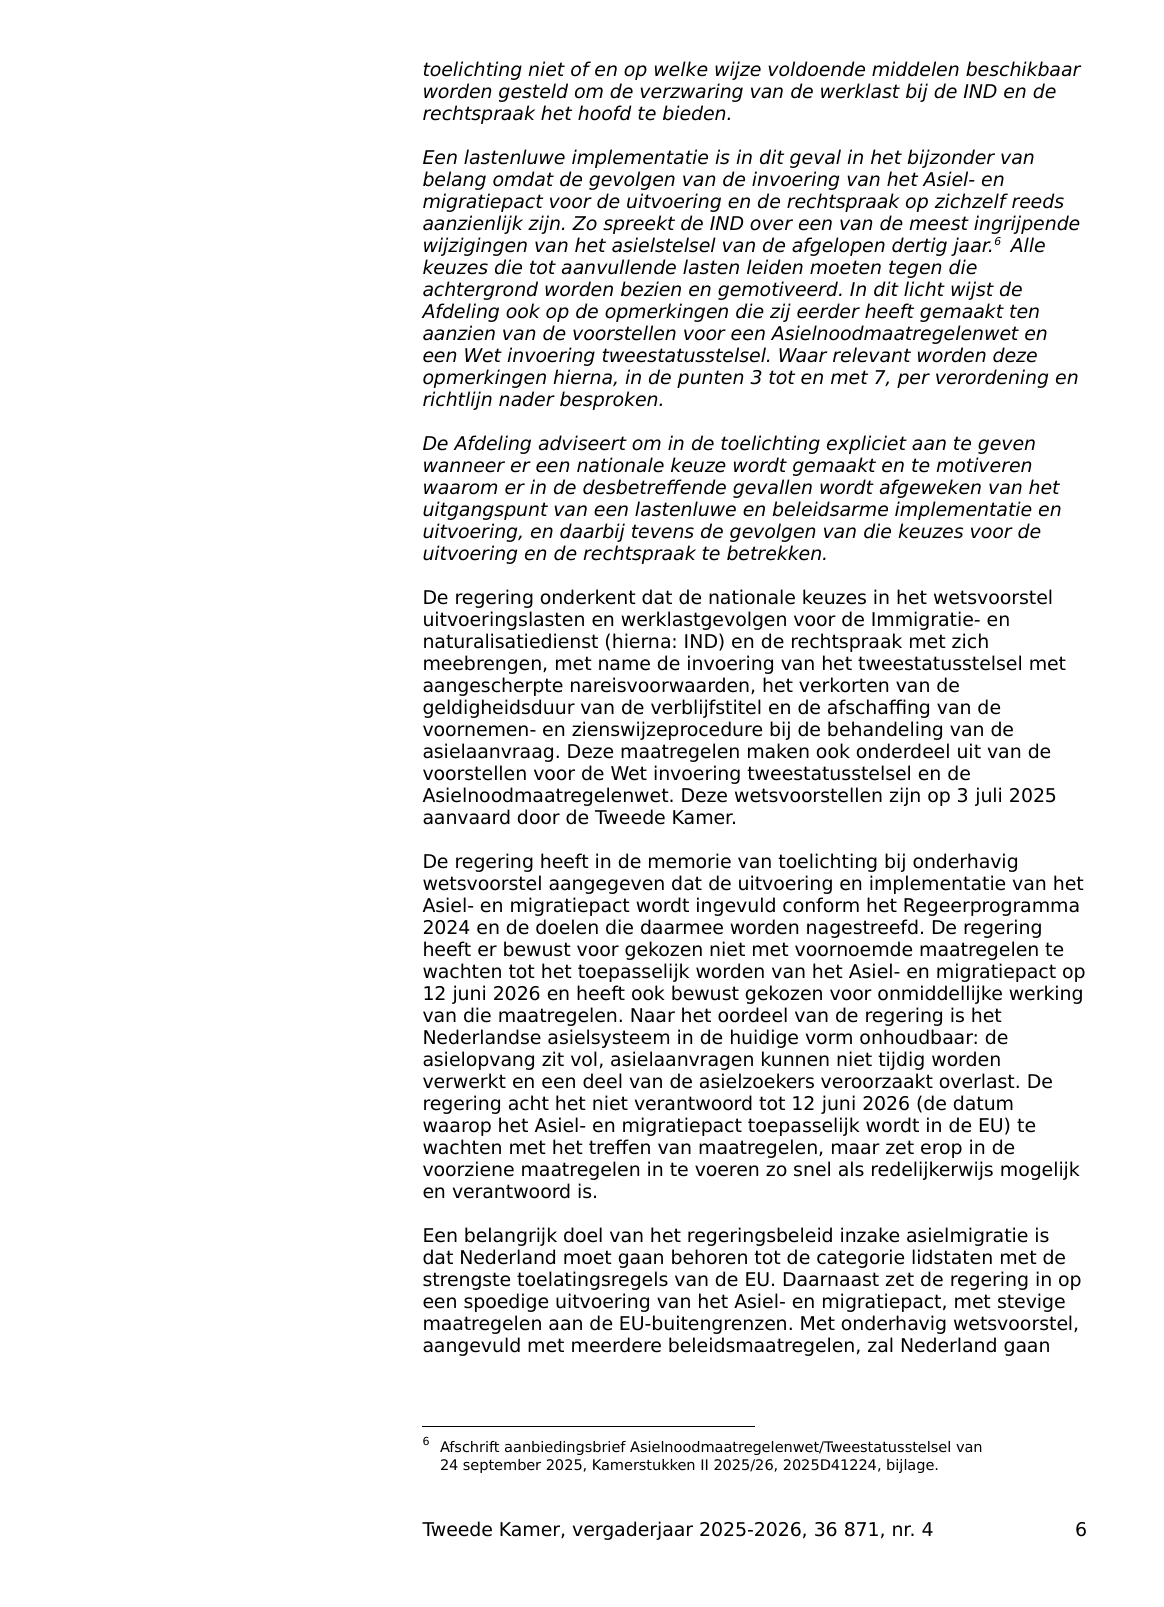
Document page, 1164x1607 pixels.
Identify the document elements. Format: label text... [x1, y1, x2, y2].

text toelichting niet of en op welke wijze voldoende middelen beschikbaar worden gesteld om de verzwaring van de werklast bij de IND en de rechtspraak het hoofd te bieden. [422, 59, 1087, 125]
text Een lastenluwe implementatie is in dit geval in het bijzonder van belang omdat de gevolgen van de invoering van het Asiel- en migratiepact voor de uitvoering en de rechtspraak op zichzelf reeds aanzienlijk zijn. Zo spreekt de IND over een van de meest ingrijpende wijzigingen van het asielstelsel van de afgelopen dertig jaar. Alle keuzes die tot aanvullende lasten leiden moeten tegen die achtergrond worden bezien en gemotiveerd. In dit licht wijst de Afdeling ook op de opmerkingen die zij eerder heeft gemaakt ten aanzien van de voorstellen voor een Asielnoodmaatregelenwet en een Wet invoering tweestatusstelsel. Waar relevant worden deze opmerkingen hierna, in de punten 3 tot en met 7, per verordening en richtlijn nader besproken. [422, 147, 1087, 411]
text De regering heeft in de memorie van toelichting bij onderhavig wetsvoorstel aangegeven dat de uitvoering en implementatie van het Asiel- en migratiepact wordt ingevuld conform het Regeerprogramma 2024 en de doelen die daarmee worden nagestreefd. De regering heeft er bewust voor gekozen niet met voornoemde maatregelen te wachten tot het toepasselijk worden van het Asiel- en migratiepact op 12 juni 2026 en heeft ook bewust gekozen voor onmiddellijke werking van die maatregelen. Naar het oordeel van de regering is het Nederlandse asielsysteem in de huidige vorm onhoudbaar: de asielopvang zit vol, asielaanvragen kunnen niet tijdig worden verwerkt en een deel van de asielzoekers veroorzaakt overlast. De regering acht het niet verantwoord tot 12 juni 2026 (de datum waarop het Asiel- en migratiepact toepasselijk wordt in de EU) te wachten met het treffen van maatregelen, maar zet erop in de voorziene maatregelen in te voeren zo snel als redelijkerwijs mogelijk en verantwoord is. [422, 851, 1087, 1203]
text De regering onderkent dat de nationale keuzes in het wetsvoorstel uitvoeringslasten en werklastgevolgen voor de Immigratie- en naturalisatiedienst (hierna: IND) en de rechtspraak met zich meebrengen, met name de invoering van het tweestatusstelsel met aangescherpte nareisvoorwaarden, het verkorten van de geldigheidsduur van de verblijfstitel en de afschaffing van de voornemen- en zienswijzeprocedure bij de behandeling van de asielaanvraag. Deze maatregelen maken ook onderdeel uit van de voorstellen voor de Wet invoering tweestatusstelsel en de Asielnoodmaatregelenwet. Deze wetsvoorstellen zijn op 3 juli 2025 aanvaard door de Tweede Kamer. [422, 587, 1087, 829]
text Een belangrijk doel van het regeringsbeleid inzake asielmigratie is dat Nederland moet gaan behoren tot de categorie lidstaten met de strengste toelatingsregels van de EU. Daarnaast zet de regering in op een spoedige uitvoering van het Asiel- en migratiepact, met stevige maatregelen aan de EU-buitengrenzen. Met onderhavig wetsvoorstel, aangevuld met meerdere beleidsmaatregelen, zal Nederland gaan [422, 1225, 1087, 1357]
text Afschrift aanbiedingsbrief Asielnoodmaatregelenwet/Tweestatusstelsel van 24 september 2025, Kamerstukken II 2025/26, 2025D41224, bijlage. [422, 1435, 1087, 1474]
text De Afdeling adviseert om in de toelichting expliciet aan te geven wanneer er een nationale keuze wordt gemaakt en te motiveren waarom er in de desbetreffende gevallen wordt afgeweken van het uitgangspunt van een lastenluwe en beleidsarme implementatie en uitvoering, en daarbij tevens de gevolgen van die keuzes voor de uitvoering en de rechtspraak te betrekken. [422, 433, 1087, 565]
